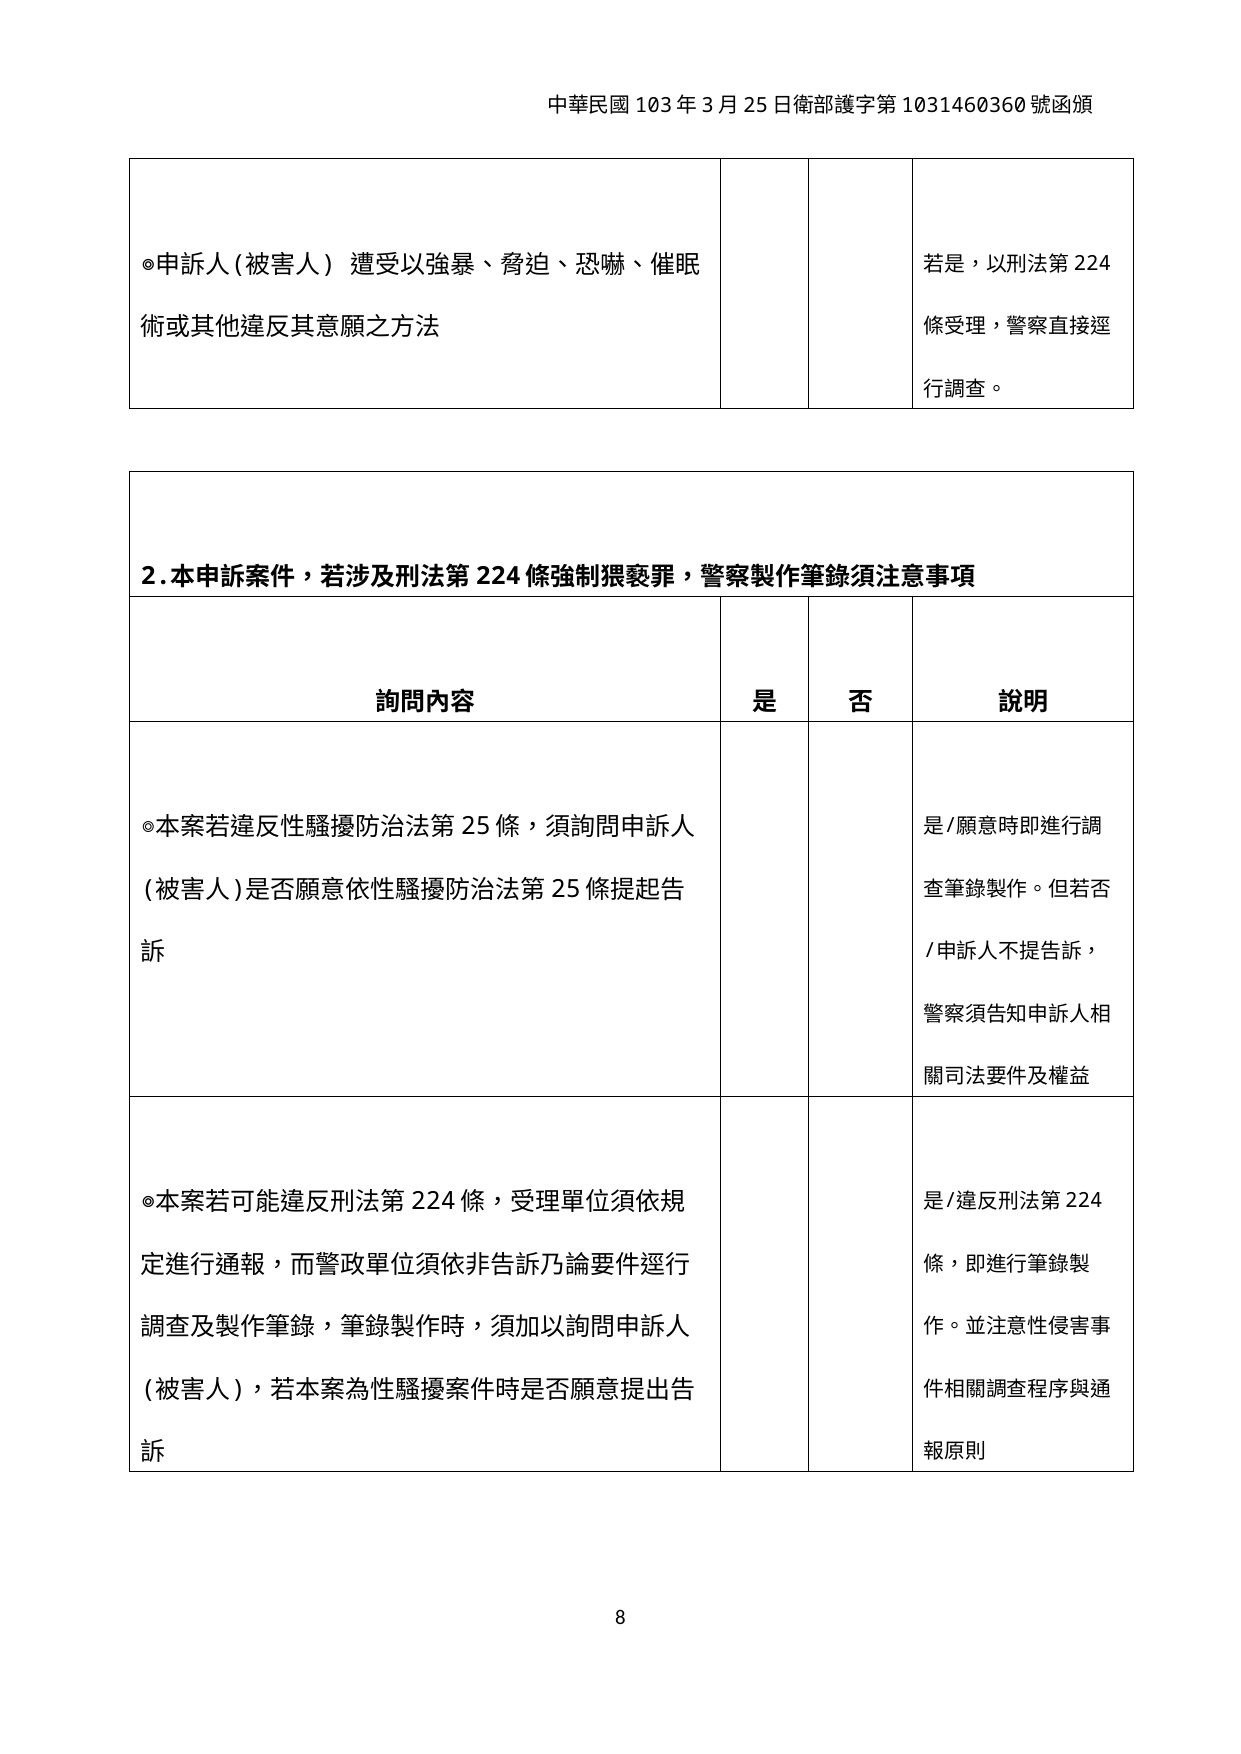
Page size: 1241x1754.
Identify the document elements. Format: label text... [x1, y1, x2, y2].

table_header 2.本申訴案件，若涉及刑法第224條強制猥褻罪，警察製作筆錄須注意事項 [130, 472, 1133, 596]
table_cell 是/願意時即進行調查筆錄製作。但若否/申訴人不提告訴，警察須告知申訴人相關司法要件及權益 [913, 722, 1133, 1096]
table_cell 若是，以刑法第224條受理，警察直接逕行調查。 [913, 159, 1133, 408]
table_cell 是/違反刑法第224條，即進行筆錄製作。並注意性侵害事件相關調查程序與通報原則 [913, 1097, 1133, 1471]
table_cell 說明 [913, 597, 1133, 721]
table_cell ◎申訴人(被害人) 遭受以強暴、脅迫、恐嚇、催眠術或其他違反其意願之方法 [130, 159, 720, 408]
table_cell 詢問內容 [130, 597, 720, 721]
table_cell [721, 1097, 808, 1471]
table_cell 是 [721, 597, 808, 721]
table_cell [721, 722, 808, 1096]
table_cell [721, 159, 808, 408]
table_cell ◎本案若違反性騷擾防治法第25條，須詢問申訴人(被害人)是否願意依性騷擾防治法第25條提起告訴 [130, 722, 720, 1096]
table_cell [809, 722, 912, 1096]
table_cell ◎本案若可能違反刑法第224條，受理單位須依規定進行通報，而警政單位須依非告訴乃論要件逕行調查及製作筆錄，筆錄製作時，須加以詢問申訴人(被害人)，若本案為性騷擾案件時是否願意提出告訴 [130, 1097, 720, 1471]
table_cell 否 [809, 597, 912, 721]
table_cell [809, 1097, 912, 1471]
table_cell [809, 159, 912, 408]
